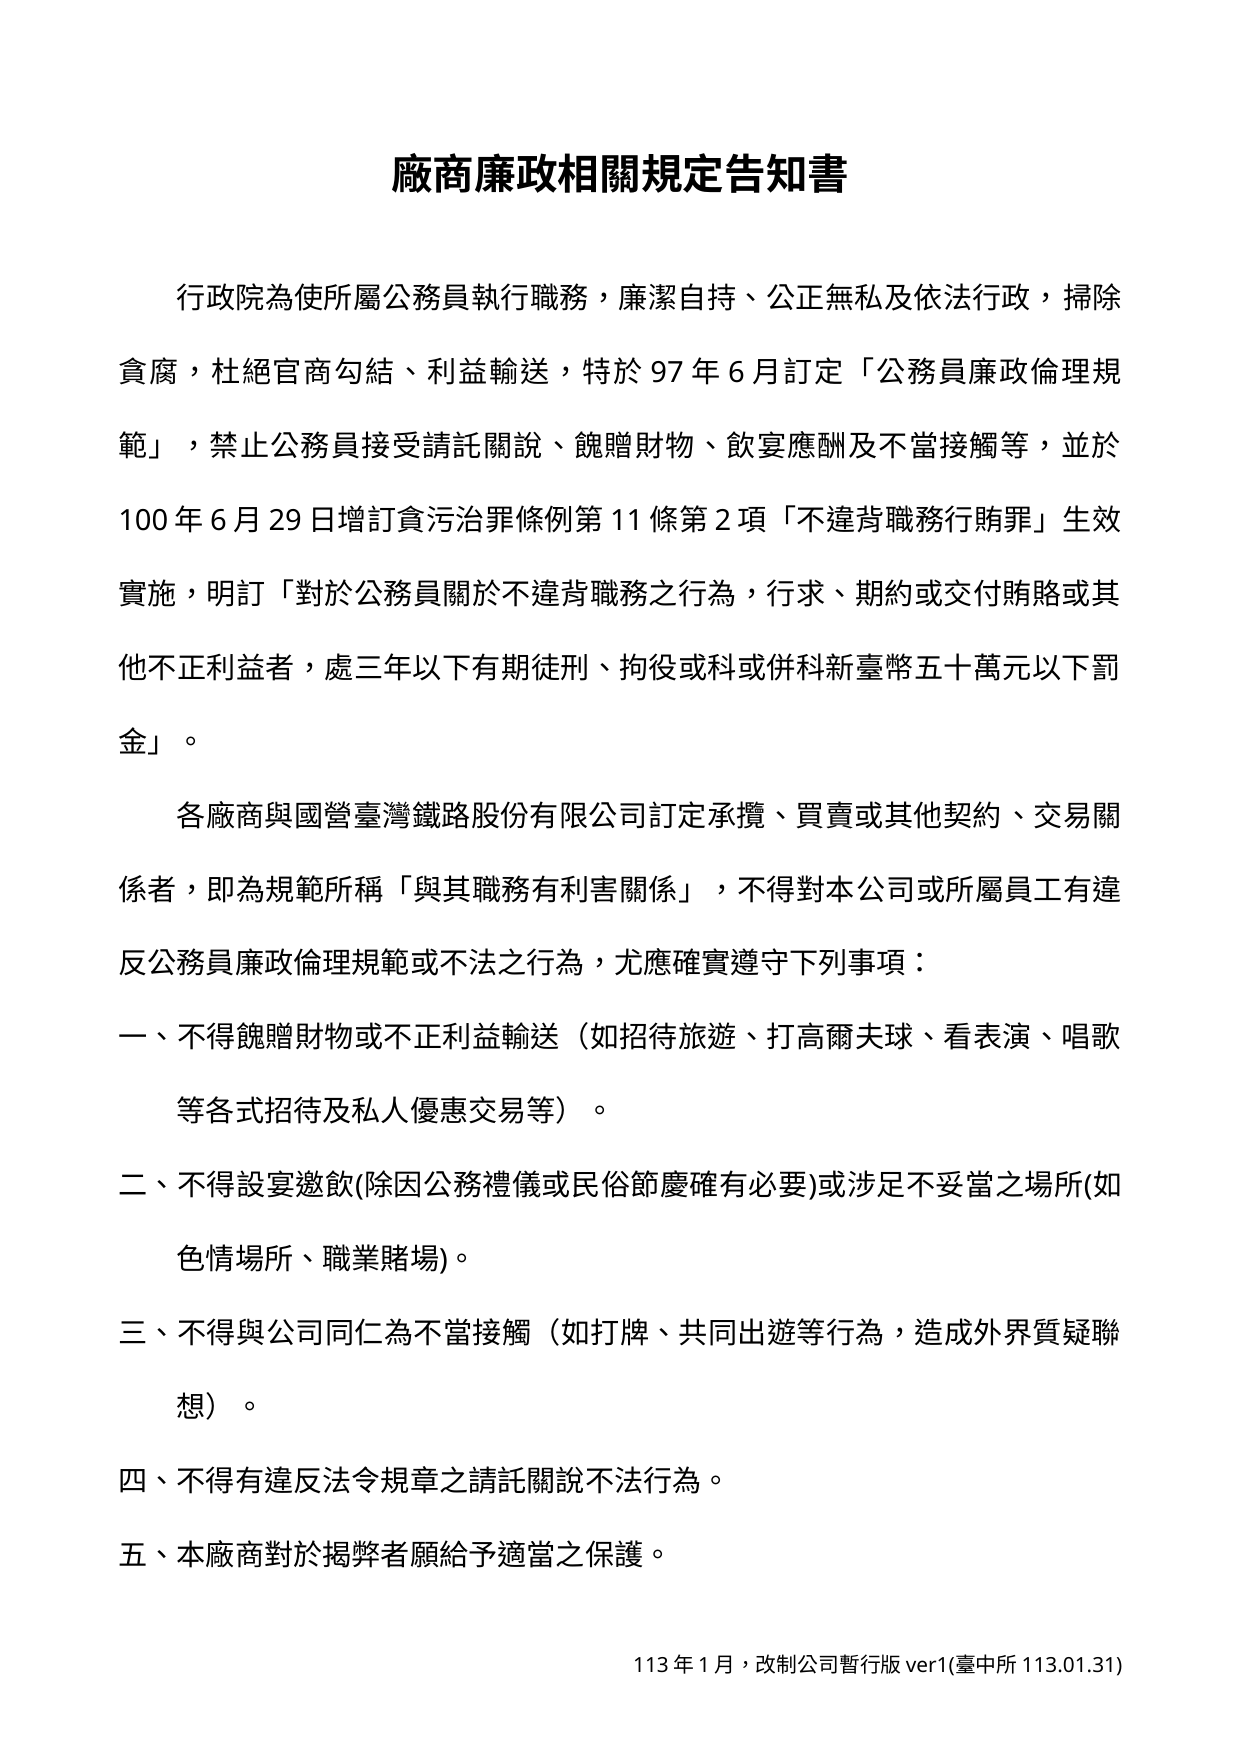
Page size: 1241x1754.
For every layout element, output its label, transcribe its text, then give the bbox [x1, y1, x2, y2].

text 廠商廉政相關規定告知書 [118, 135, 1122, 209]
text 一、不得餽贈財物或不正利益輸送（如招待旅遊、打高爾夫球、看表演、唱歌等各式招待及私人優惠交易等）。 [118, 998, 1122, 1146]
text 各廠商與國營臺灣鐵路股份有限公司訂定承攬、買賣或其他契約、交易關係者，即為規範所稱「與其職務有利害關係」，不得對本公司或所屬員工有違反公務員廉政倫理規範或不法之行為，尤應確實遵守下列事項： [118, 776, 1122, 998]
text 三、不得與公司同仁為不當接觸（如打牌、共同出遊等行為，造成外界質疑聯想）。 [118, 1294, 1122, 1442]
text 四、不得有違反法令規章之請託關說不法行為。 [118, 1442, 1122, 1516]
text 行政院為使所屬公務員執行職務，廉潔自持、公正無私及依法行政，掃除貪腐，杜絕官商勾結、利益輸送，特於97年6月訂定「公務員廉政倫理規範」，禁止公務員接受請託關說、餽贈財物、飲宴應酬及不當接觸等，並於100年6月29日增訂貪污治罪條例第11條第2項「不違背職務行賄罪」生效實施，明訂「對於公務員關於不違背職務之行為，行求、期約或交付賄賂或其他不正利益者，處三年以下有期徒刑、拘役或科或併科新臺幣五十萬元以下罰金」。 [118, 259, 1122, 776]
text 五、本廠商對於揭弊者願給予適當之保護。 [118, 1516, 1122, 1590]
text 二、不得設宴邀飲(除因公務禮儀或民俗節慶確有必要)或涉足不妥當之場所(如色情場所、職業賭場)。 [118, 1146, 1122, 1294]
